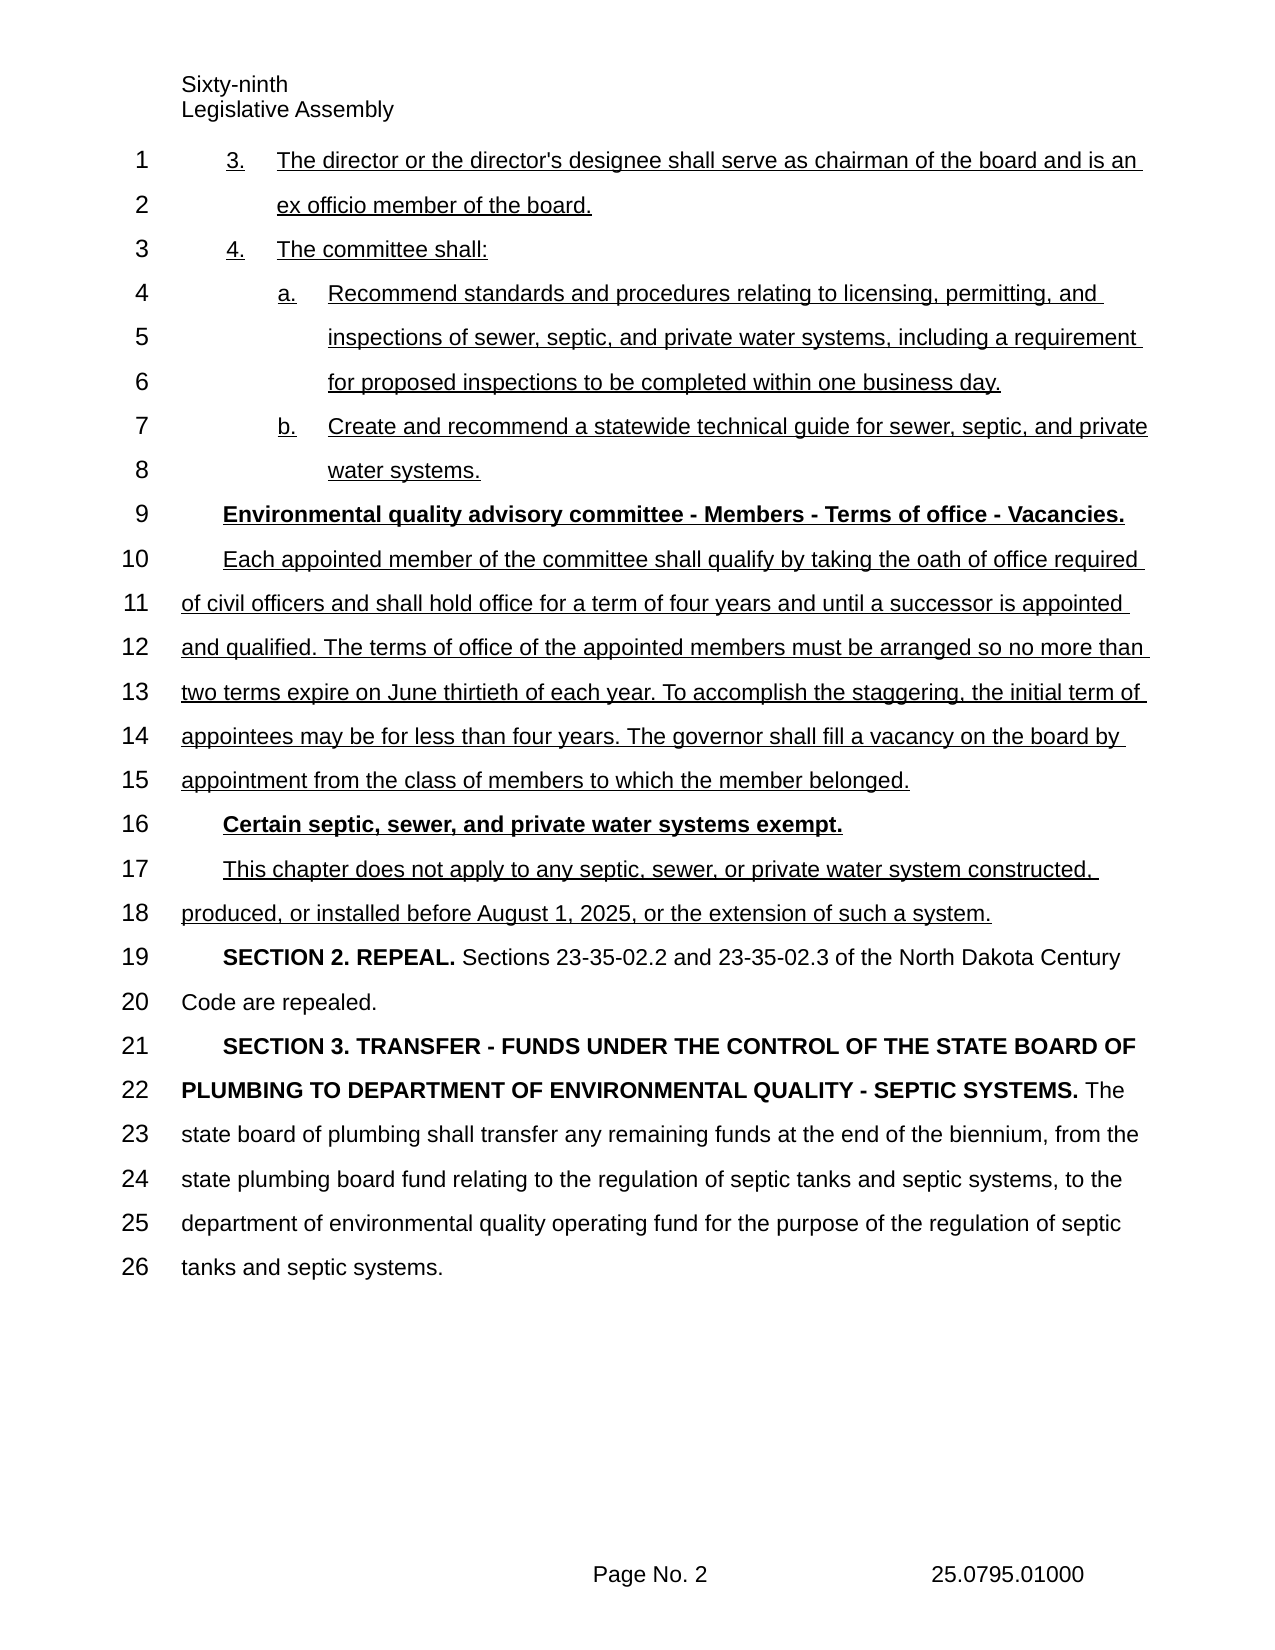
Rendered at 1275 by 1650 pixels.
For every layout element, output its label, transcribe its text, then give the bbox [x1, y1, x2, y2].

text SECTION 3. TRANSFER - FUNDS UNDER THE CONTROL OF THE STATE BOARD OF PLUMBING TO DEPARTMENT OF ENVIRONMENTAL QUALITY - SEPTIC SYSTEMS. The state board of plumbing shall transfer any remaining funds at the end of the biennium, from the state plumbing board fund relating to the regulation of septic tanks and septic systems, to the department of environmental quality operating fund for the purpose of the regulation of septic tanks and septic systems. [181, 1019, 1154, 1284]
text SECTION 2. REPEAL. Sections 23‑35‑02.2 and 23‑35‑02.3 of the North Dakota Century Code are repealed. [181, 930, 1154, 1019]
text 3. The director or the director's designee shall serve as chairman of the board and is an ex officio member of the board. [181, 133, 1154, 222]
text 4. The committee shall: [181, 222, 1154, 266]
subtitle Environmental quality advisory committee - Members - Terms of office - Vacancies. [181, 487, 1154, 532]
text a. Recommend standards and procedures relating to licensing, permitting, and inspections of sewer, septic, and private water systems, including a requirement for proposed inspections to be completed within one business day. [181, 266, 1154, 399]
text Each appointed member of the committee shall qualify by taking the oath of office required of civil officers and shall hold office for a term of four years and until a successor is appointed and qualified. The terms of office of the appointed members must be arranged so no more than two terms expire on June thirtieth of each year. To accomplish the staggering, the initial term of appointees may be for less than four years. The governor shall fill a vacancy on the board by appointment from the class of members to which the member belonged. [181, 532, 1154, 797]
subtitle Certain septic, sewer, and private water systems exempt. [181, 797, 1154, 842]
text b. Create and recommend a statewide technical guide for sewer, septic, and private water systems. [181, 399, 1154, 487]
text This chapter does not apply to any septic, sewer, or private water system constructed, produced, or installed before August 1, 2025, or the extension of such a system. [181, 842, 1154, 930]
